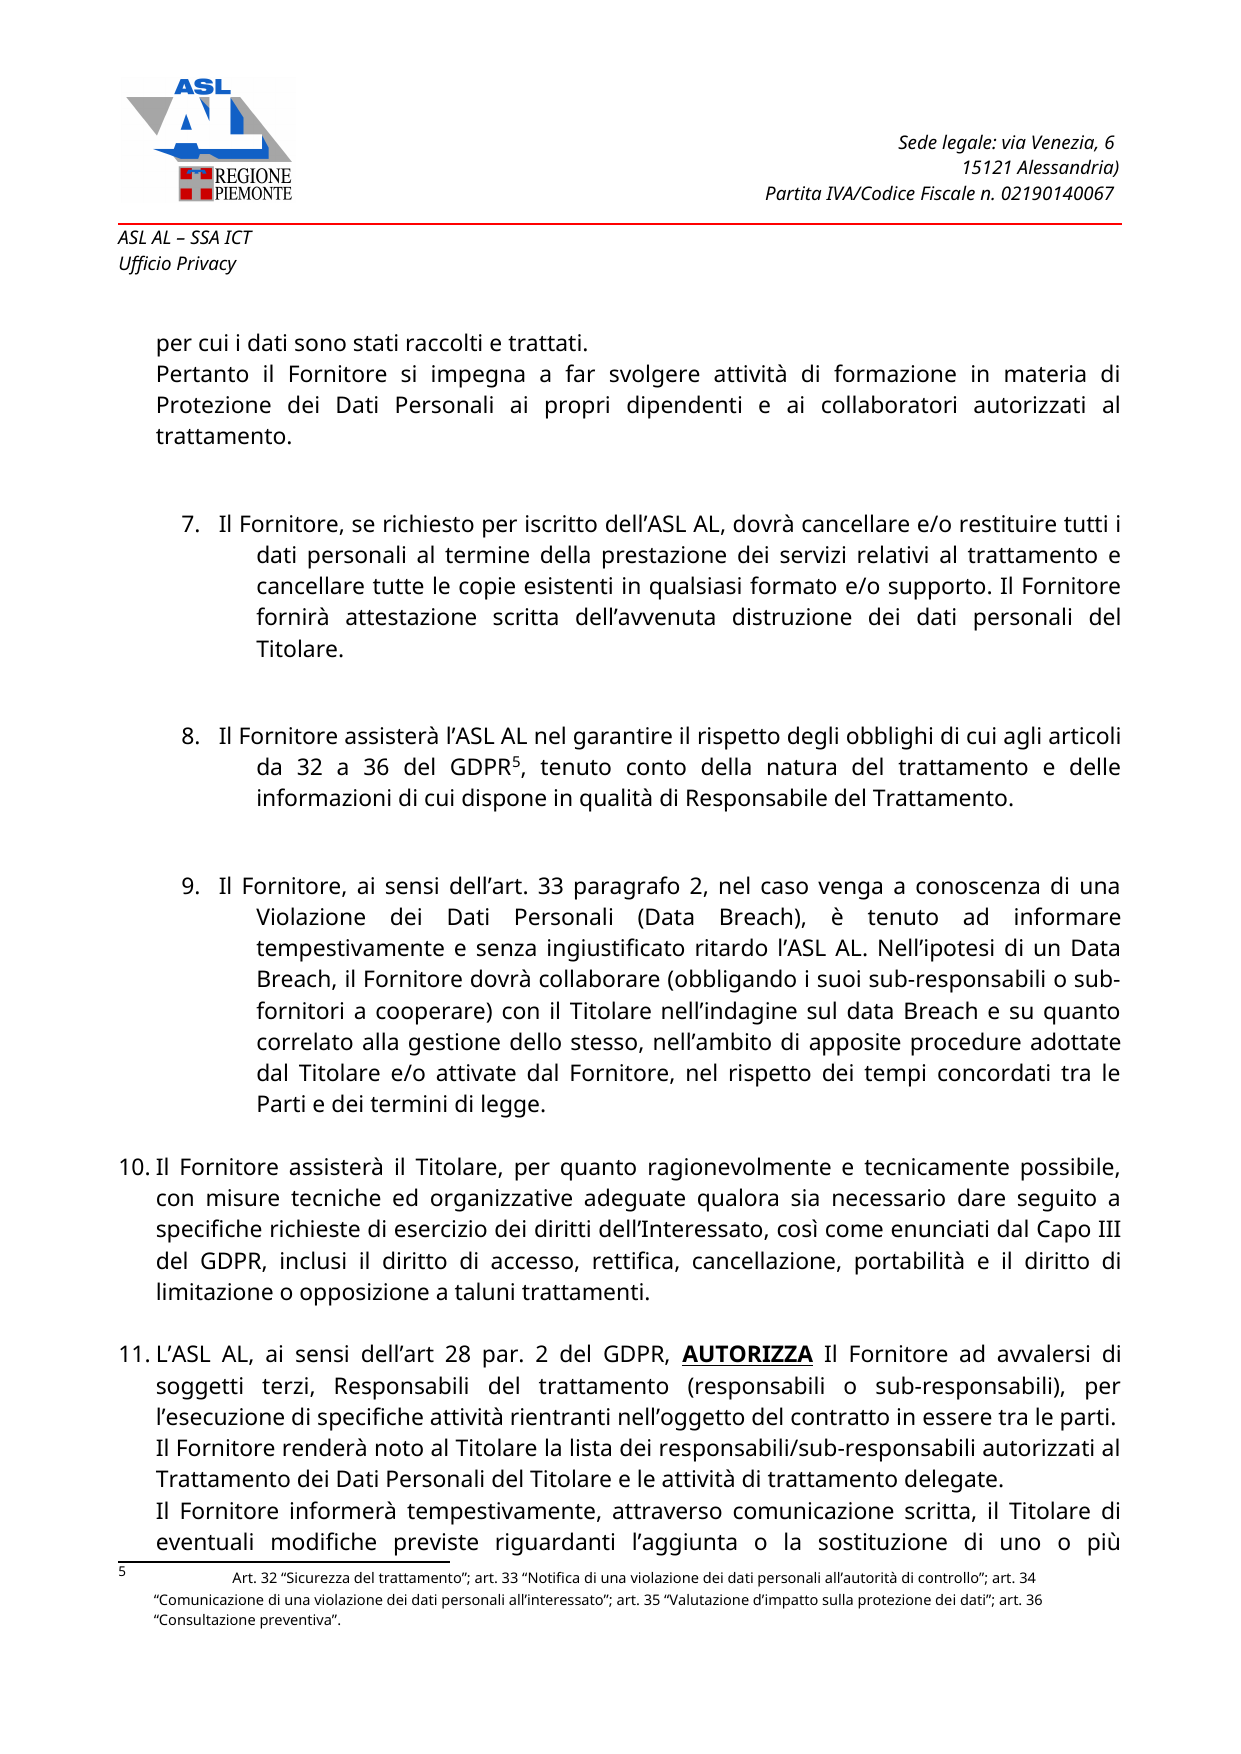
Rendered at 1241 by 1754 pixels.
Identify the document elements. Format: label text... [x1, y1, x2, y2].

list Art. 32 “Sicurezza del trattamento”; art. 33 “Notifica di una violazione dei dati personali all’autorità di controllo”; art. 34 “Comunicazione di una violazione dei dati personali all’interessato”; art. 35 “Valutazione d’impatto sulla protezione dei dati”; art. 36 “Consultazione preventiva”. [118, 1562, 1122, 1630]
picture [121, 77, 296, 203]
list L’ASL AL, ai sensi dell’art 28 par. 2 del GDPR, AUTORIZZA Il Fornitore ad avvalersi di soggetti terzi, Responsabili del trattamento (responsabili o sub-responsabili), per l’esecuzione di specifiche attività rientranti nell’oggetto del contratto in essere tra le parti. [118, 1338, 1122, 1432]
list Il Fornitore assisterà l’ASL AL nel garantire il rispetto degli obblighi di cui agli articoli da 32 a 36 del GDPR, tenuto conto della natura del trattamento e delle informazioni di cui dispone in qualità di Responsabile del Trattamento. [181, 720, 1122, 814]
text Il Fornitore renderà noto al Titolare la lista dei responsabili/sub-responsabili autorizzati al Trattamento dei Dati Personali del Titolare e le attività di trattamento delegate. [156, 1432, 1122, 1495]
list per cui i dati sono stati raccolti e trattati. [118, 327, 1122, 358]
list Il Fornitore, se richiesto per iscritto dell’ASL AL, dovrà cancellare e/o restituire tutti i dati personali al termine della prestazione dei servizi relativi al trattamento e cancellare tutte le copie esistenti in qualsiasi formato e/o supporto. Il Fornitore fornirà attestazione scritta dell’avvenuta distruzione dei dati personali del Titolare. [181, 508, 1122, 664]
list Il Fornitore, ai sensi dell’art. 33 paragrafo 2, nel caso venga a conoscenza di una Violazione dei Dati Personali (Data Breach), è tenuto ad informare tempestivamente e senza ingiustificato ritardo l’ASL AL. Nell’ipotesi di un Data Breach, il Fornitore dovrà collaborare (obbligando i suoi sub-responsabili o sub-fornitori a cooperare) con il Titolare nell’indagine sul data Breach e su quanto correlato alla gestione dello stesso, nell’ambito di apposite procedure adottate dal Titolare e/o attivate dal Fornitore, nel rispetto dei tempi concordati tra le Parti e dei termini di legge. [181, 870, 1122, 1120]
list Il Fornitore assisterà il Titolare, per quanto ragionevolmente e tecnicamente possibile, con misure tecniche ed organizzative adeguate qualora sia necessario dare seguito a specifiche richieste di esercizio dei diritti dell’Interessato, così come enunciati dal Capo III del GDPR, inclusi il diritto di accesso, rettifica, cancellazione, portabilità e il diritto di limitazione o opposizione a taluni trattamenti. [118, 1151, 1122, 1307]
text Il Fornitore informerà tempestivamente, attraverso comunicazione scritta, il Titolare di eventuali modifiche previste riguardanti l’aggiunta o la sostituzione di uno o più [156, 1495, 1122, 1557]
text Pertanto il Fornitore si impegna a far svolgere attività di formazione in materia di Protezione dei Dati Personali ai propri dipendenti e ai collaboratori autorizzati al trattamento. [156, 358, 1122, 452]
